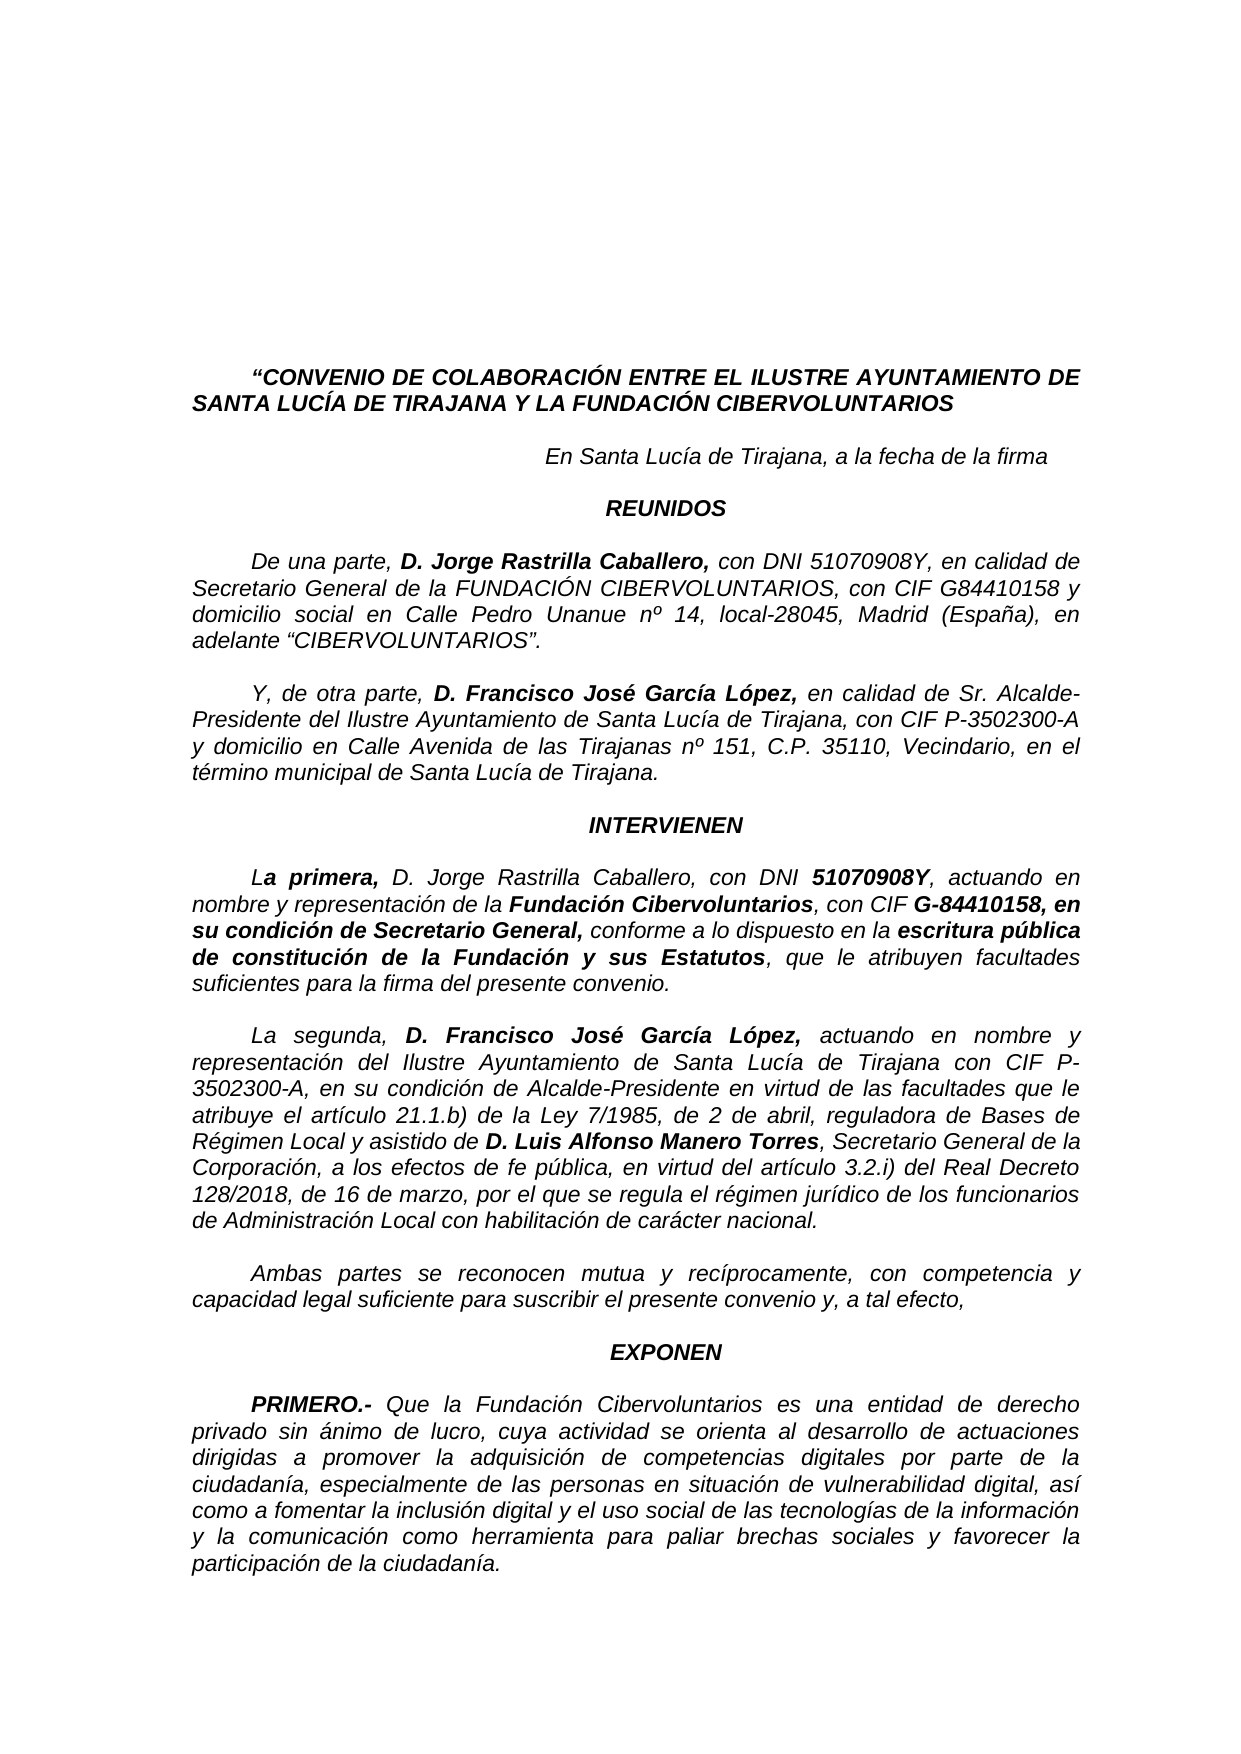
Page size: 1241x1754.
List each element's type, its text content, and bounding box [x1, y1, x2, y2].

text REUNIDOS [192, 495, 1081, 522]
text INTERVIENEN [192, 812, 1081, 838]
text Y, de otra parte, D. Francisco José García López, en calidad de Sr. Alcalde-Presidente del Ilustre Ayuntamiento de Santa Lucía de Tirajana, con CIF P-3502300-A y domicilio en Calle Avenida de las Tirajanas nº 151, C.P. 35110, Vecindario, en el término municipal de Santa Lucía de Tirajana. [192, 680, 1081, 785]
text De una parte, D. Jorge Rastrilla Caballero, con DNI 51070908Y, en calidad de Secretario General de la FUNDACIÓN CIBERVOLUNTARIOS, con CIF G84410158 y domicilio social en Calle Pedro Unanue nº 14, local-28045, Madrid (España), en adelante “CIBERVOLUNTARIOS”. [192, 548, 1081, 653]
text La primera, D. Jorge Rastrilla Caballero, con DNI 51070908Y, actuando en nombre y representación de la Fundación Cibervoluntarios, con CIF G-84410158, en su condición de Secretario General, conforme a lo dispuesto en la escritura pública de constitución de la Fundación y sus Estatutos, que le atribuyen facultades suficientes para la firma del presente convenio. [192, 864, 1081, 996]
text EXPONEN [192, 1339, 1081, 1365]
text Ambas partes se reconocen mutua y recíprocamente, con competencia y capacidad legal suficiente para suscribir el presente convenio y, a tal efecto, [192, 1260, 1081, 1312]
text La segunda, D. Francisco José García López, actuando en nombre y representación del Ilustre Ayuntamiento de Santa Lucía de Tirajana con CIF P-3502300-A, en su condición de Alcalde-Presidente en virtud de las facultades que le atribuye el artículo 21.1.b) de la Ley 7/1985, de 2 de abril, reguladora de Bases de Régimen Local y asistido de D. Luis Alfonso Manero Torres, Secretario General de la Corporación, a los efectos de fe pública, en virtud del artículo 3.2.i) del Real Decreto 128/2018, de 16 de marzo, por el que se regula el régimen jurídico de los funcionarios de Administración Local con habilitación de carácter nacional. [192, 1022, 1081, 1233]
text “CONVENIO DE COLABORACIÓN ENTRE EL ILUSTRE AYUNTAMIENTO DE SANTA LUCÍA DE TIRAJANA Y LA FUNDACIÓN CIBERVOLUNTARIOS [192, 364, 1081, 416]
text En Santa Lucía de Tirajana, a la fecha de la firma [192, 443, 1081, 469]
text PRIMERO.- Que la Fundación Cibervoluntarios es una entidad de derecho privado sin ánimo de lucro, cuya actividad se orienta al desarrollo de actuaciones dirigidas a promover la adquisición de competencias digitales por parte de la ciudadanía, especialmente de las personas en situación de vulnerabilidad digital, así como a fomentar la inclusión digital y el uso social de las tecnologías de la información y la comunicación como herramienta para paliar brechas sociales y favorecer la participación de la ciudadanía. [192, 1391, 1081, 1576]
